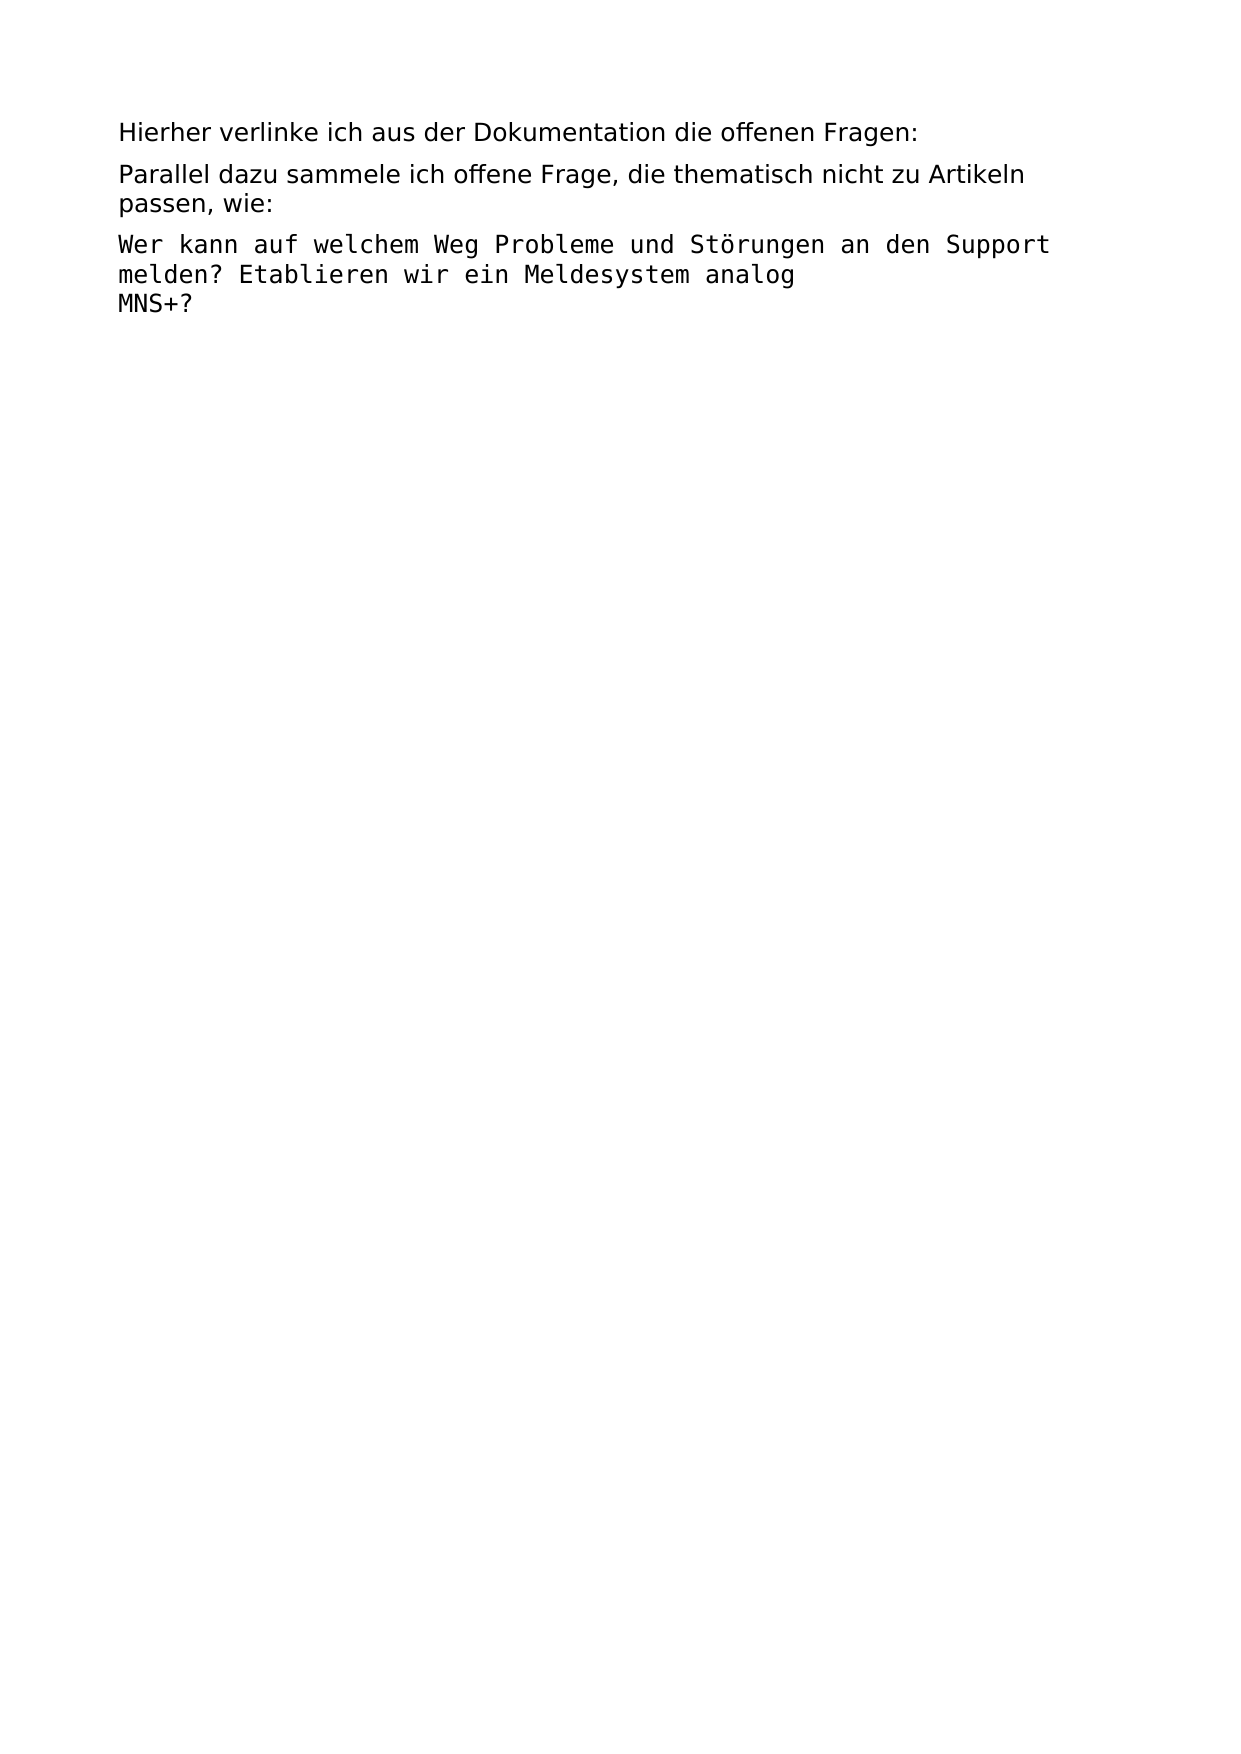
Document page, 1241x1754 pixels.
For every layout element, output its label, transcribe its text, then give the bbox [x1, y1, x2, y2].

text Wer kann auf welchem Weg Probleme und Störungen an den Support melden? Etablieren wir ein Meldesystem analog MNS+? [118, 231, 1122, 318]
text Hierher verlinke ich aus der Dokumentation die offenen Fragen: [118, 118, 1122, 147]
text Parallel dazu sammele ich offene Frage, die thematisch nicht zu Artikeln passen, wie: [118, 160, 1122, 218]
